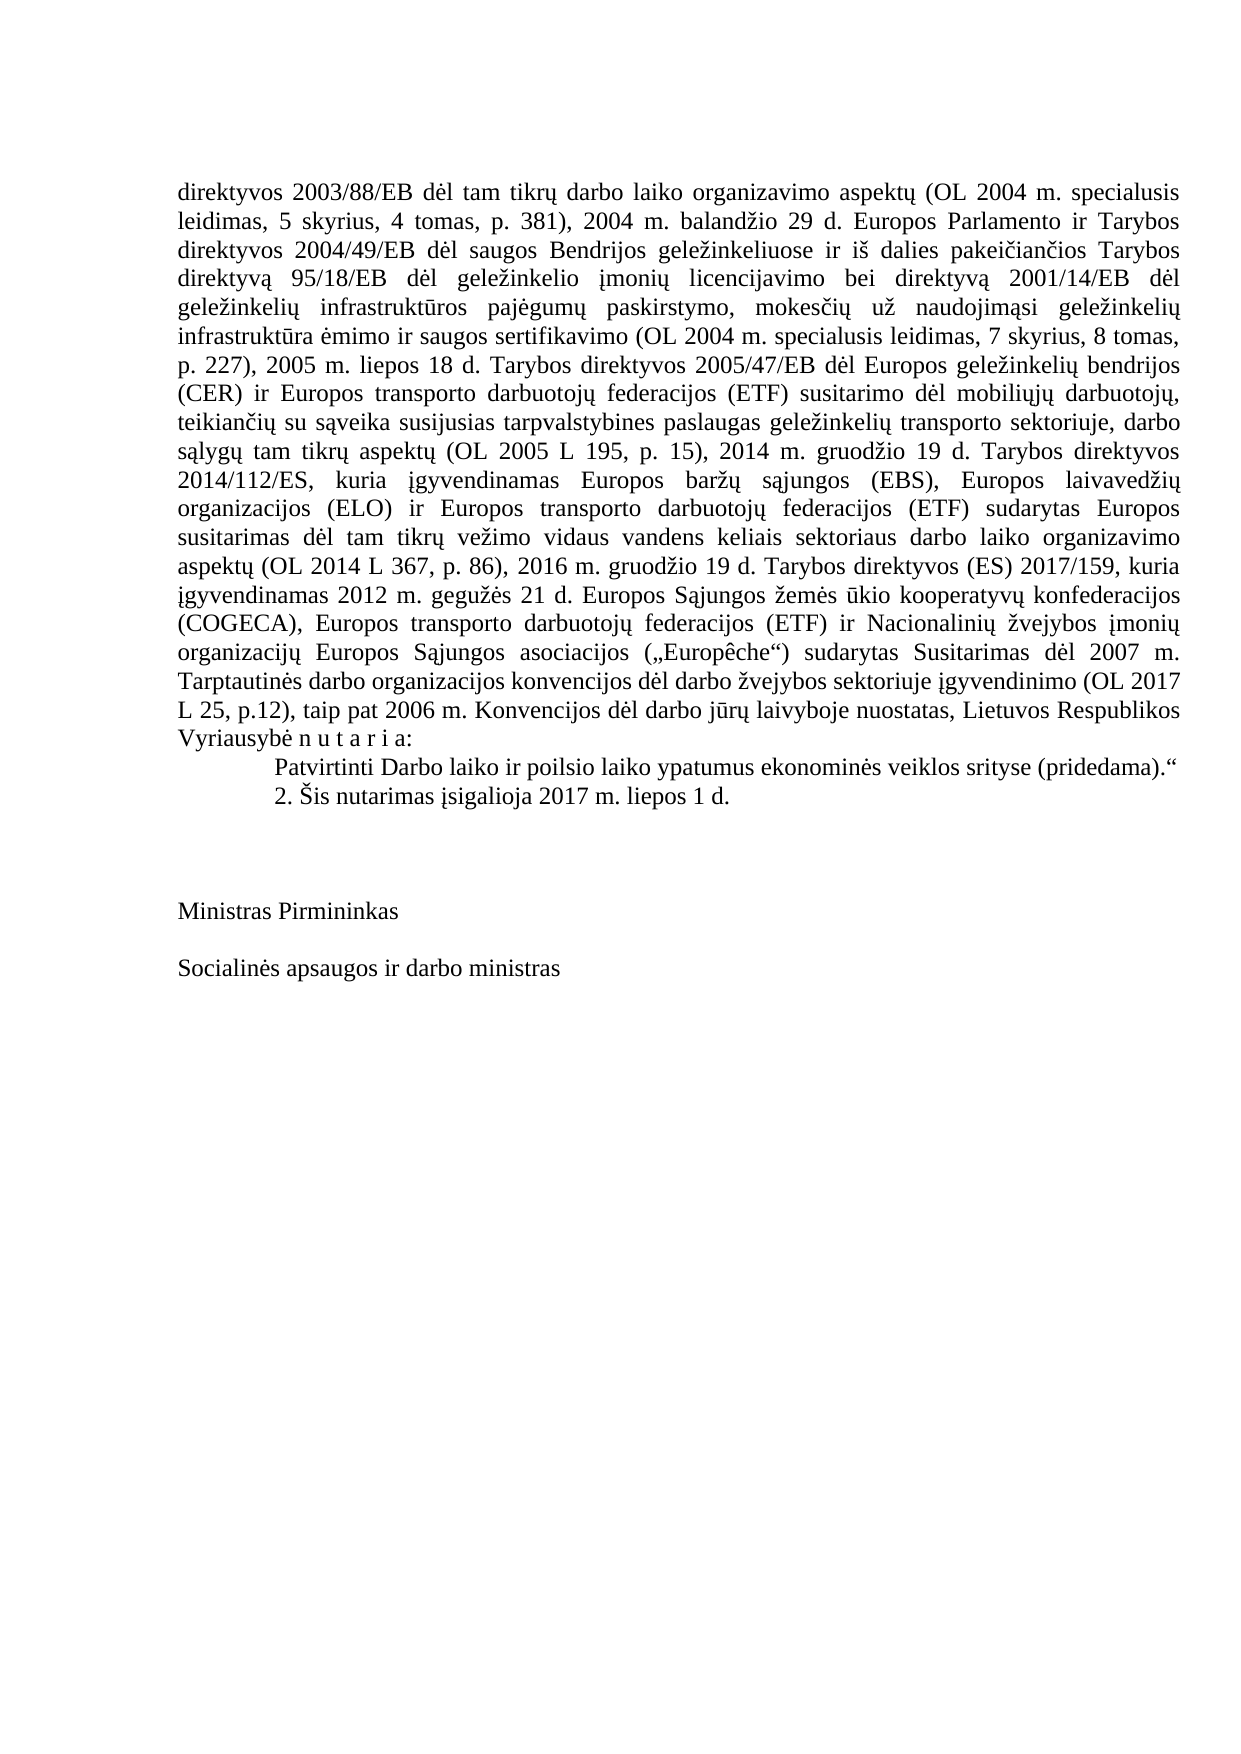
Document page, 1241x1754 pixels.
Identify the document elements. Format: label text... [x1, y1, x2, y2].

text Ministras Pirmininkas [177, 896, 1181, 925]
text direktyvos 2003/88/EB dėl tam tikrų darbo laiko organizavimo aspektų (OL 2004 m. specialusis leidimas, 5 skyrius, 4 tomas, p. 381), 2004 m. balandžio 29 d. Europos Parlamento ir Tarybos direktyvos 2004/49/EB dėl saugos Bendrijos geležinkeliuose ir iš dalies pakeičiančios Tarybos direktyvą 95/18/EB dėl geležinkelio įmonių licencijavimo bei direktyvą 2001/14/EB dėl geležinkelių infrastruktūros pajėgumų paskirstymo, mokesčių už naudojimąsi geležinkelių infrastruktūra ėmimo ir saugos sertifikavimo (OL 2004 m. specialusis leidimas, 7 skyrius, 8 tomas, p. 227), 2005 m. liepos 18 d. Tarybos direktyvos 2005/47/EB dėl Europos geležinkelių bendrijos (CER) ir Europos transporto darbuotojų federacijos (ETF) susitarimo dėl mobiliųjų darbuotojų, teikiančių su sąveika susijusias tarpvalstybines paslaugas geležinkelių transporto sektoriuje, darbo sąlygų tam tikrų aspektų (OL 2005 L 195, p. 15), 2014 m. gruodžio 19 d. Tarybos direktyvos 2014/112/ES, kuria įgyvendinamas Europos baržų sąjungos (EBS), Europos laivavedžių organizacijos (ELO) ir Europos transporto darbuotojų federacijos (ETF) sudarytas Europos susitarimas dėl tam tikrų vežimo vidaus vandens keliais sektoriaus darbo laiko organizavimo aspektų (OL 2014 L 367, p. 86), 2016 m. gruodžio 19 d. Tarybos direktyvos (ES) 2017/159, kuria įgyvendinamas 2012 m. gegužės 21 d. Europos Sąjungos žemės ūkio kooperatyvų konfederacijos (COGECA), Europos transporto darbuotojų federacijos (ETF) ir Nacionalinių žvejybos įmonių organizacijų Europos Sąjungos asociacijos („Europêche“) sudarytas Susitarimas dėl 2007 m. Tarptautinės darbo organizacijos konvencijos dėl darbo žvejybos sektoriuje įgyvendinimo (OL 2017 L 25, p.12), taip pat 2006 m. Konvencijos dėl darbo jūrų laivyboje nuostatas, Lietuvos Respublikos Vyriausybė n u t a r i a: [177, 177, 1181, 752]
text Socialinės apsaugos ir darbo ministras [177, 953, 1181, 982]
text 2. Šis nutarimas įsigalioja 2017 m. liepos 1 d. [177, 781, 1181, 810]
text Patvirtinti Darbo laiko ir poilsio laiko ypatumus ekonominės veiklos srityse (pridedama).“ [177, 752, 1181, 781]
